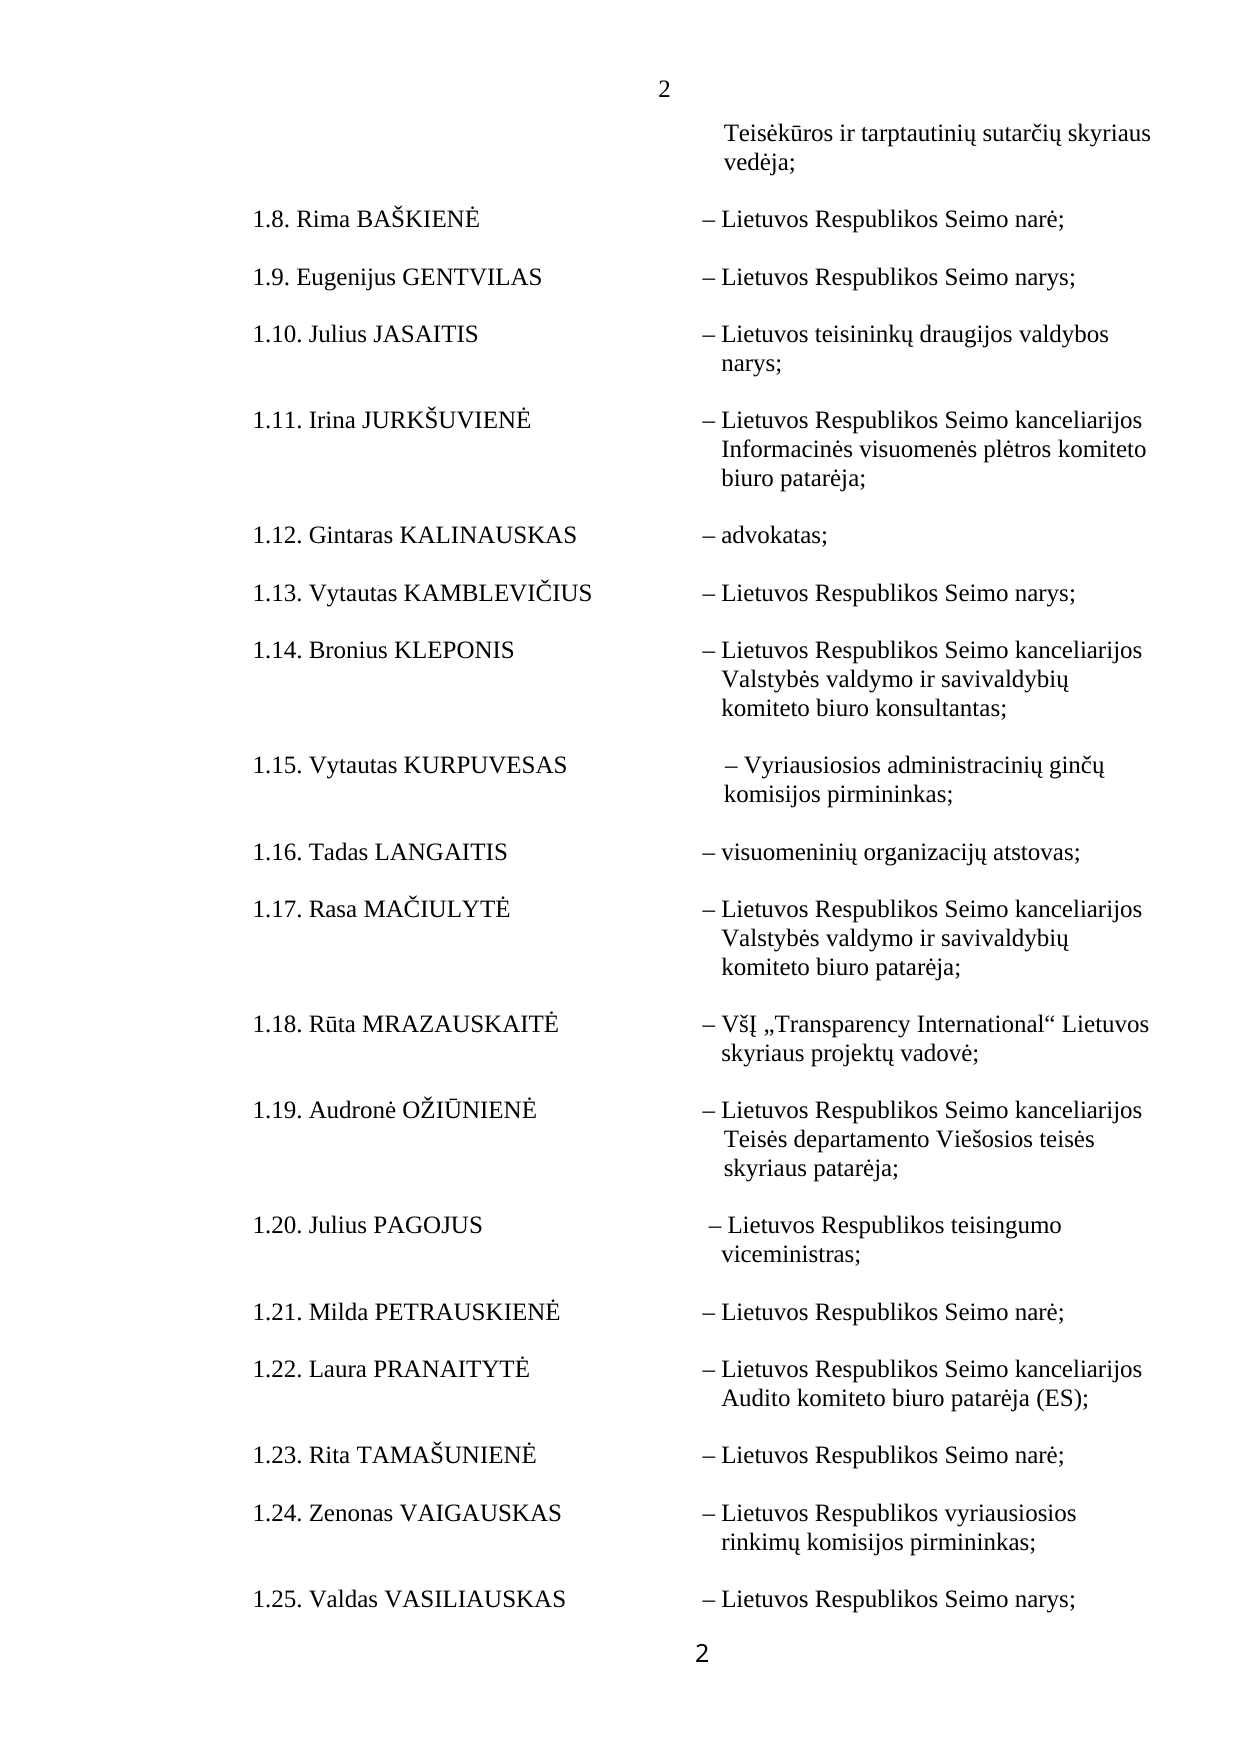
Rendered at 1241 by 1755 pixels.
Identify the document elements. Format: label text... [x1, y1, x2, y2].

text 1.10. Julius JASAITIS – Lietuvos teisininkų draugijos valdybos [177, 319, 1152, 348]
text rinkimų komisijos pirmininkas; [177, 1527, 1152, 1556]
text 1.11. Irina JURKŠUVIENĖ – Lietuvos Respublikos Seimo kanceliarijos [252, 406, 1152, 434]
text 1.16. Tadas LANGAITIS – visuomeninių organizacijų atstovas; [177, 837, 1152, 866]
text komiteto biuro konsultantas; [177, 693, 1152, 722]
text Teisės departamento Viešosios teisės [649, 1124, 1152, 1153]
text 1.23. Rita TAMAŠUNIENĖ – Lietuvos Respublikos Seimo narė; [177, 1441, 1152, 1469]
text 1.8. Rima BAŠKIENĖ – Lietuvos Respublikos Seimo narė; [177, 204, 1152, 233]
text 1.25. Valdas VASILIAUSKAS – Lietuvos Respublikos Seimo narys; [177, 1584, 1152, 1613]
text Informacinės visuomenės plėtros komiteto [177, 434, 1152, 463]
text 1.24. Zenonas VAIGAUSKAS – Lietuvos Respublikos vyriausiosios [177, 1498, 1152, 1527]
text 1.22. Laura PRANAITYTĖ – Lietuvos Respublikos Seimo kanceliarijos [177, 1354, 1152, 1383]
text narys; [177, 348, 1152, 377]
text vedėja; [649, 147, 1152, 176]
text skyriaus projektų vadovė; [177, 1038, 1152, 1067]
text 1.18. Rūta MRAZAUSKAITĖ – VšĮ „Transparency International“ Lietuvos [177, 1009, 1152, 1038]
text 1.15. Vytautas KURPUVESAS – Vyriausiosios administracinių ginčų [252, 751, 1152, 779]
text komisijos pirmininkas; [650, 779, 1152, 808]
text 1.17. Rasa MAČIULYTĖ – Lietuvos Respublikos Seimo kanceliarijos [177, 894, 1152, 923]
text Audito komiteto biuro patarėja (ES); [177, 1383, 1152, 1412]
text 1.20. Julius PAGOJUS – Lietuvos Respublikos teisingumo [177, 1211, 1152, 1239]
text komiteto biuro patarėja; [177, 952, 1152, 981]
text Valstybės valdymo ir savivaldybių [177, 664, 1152, 693]
text Teisėkūros ir tarptautinių sutarčių skyriaus [649, 118, 1152, 147]
text 1.9. Eugenijus GENTVILAS – Lietuvos Respublikos Seimo narys; [177, 262, 1152, 291]
text 1.13. Vytautas KAMBLEVIČIUS – Lietuvos Respublikos Seimo narys; [177, 578, 1152, 607]
text 1.19. Audronė OŽIŪNIENĖ – Lietuvos Respublikos Seimo kanceliarijos [177, 1096, 1152, 1124]
text 1.12. Gintaras KALINAUSKAS – advokatas; [177, 521, 1152, 549]
text 1.21. Milda PETRAUSKIENĖ – Lietuvos Respublikos Seimo narė; [177, 1297, 1152, 1326]
text 1.14. Bronius KLEPONIS – Lietuvos Respublikos Seimo kanceliarijos [177, 636, 1152, 664]
text Valstybės valdymo ir savivaldybių [177, 923, 1152, 952]
text skyriaus patarėja; [649, 1153, 1152, 1182]
text biuro patarėja; [177, 463, 1152, 492]
text viceministras; [177, 1239, 1152, 1268]
